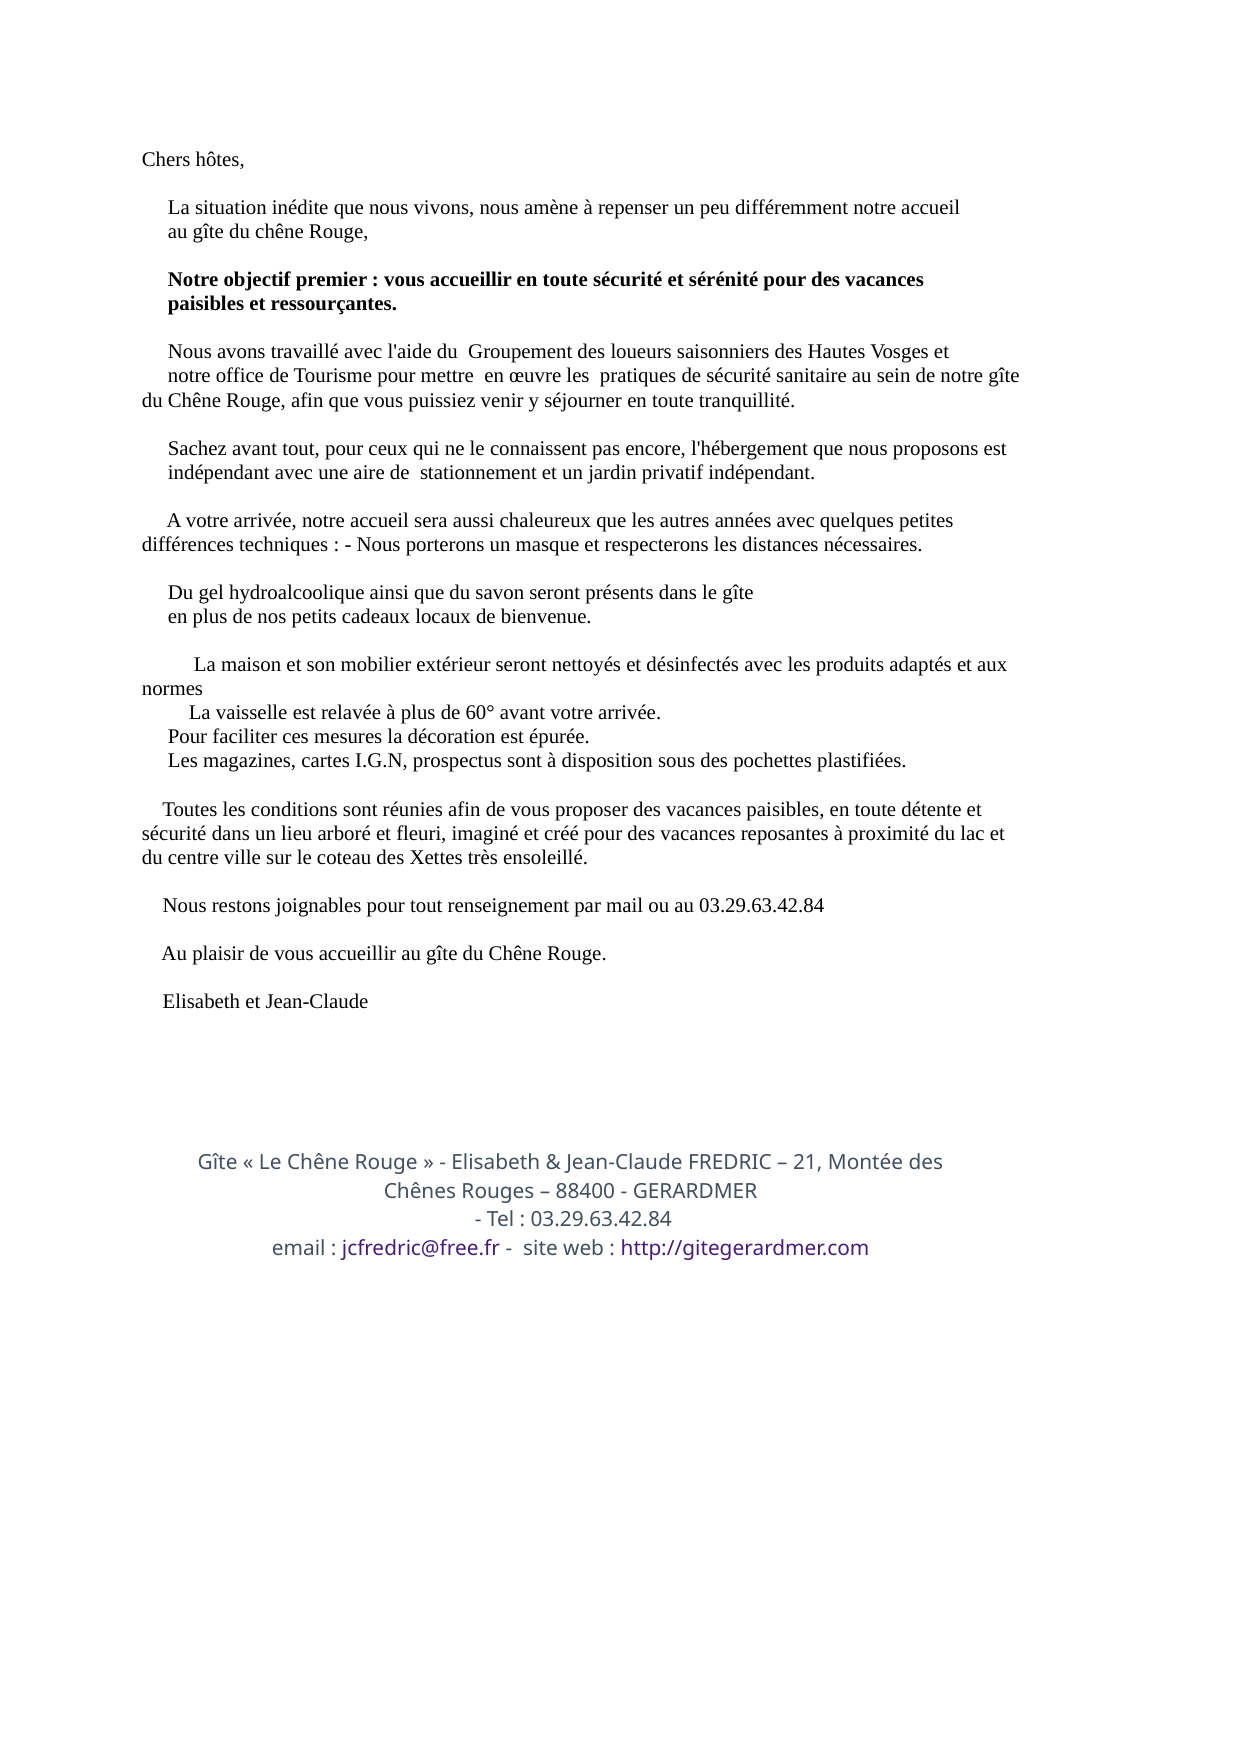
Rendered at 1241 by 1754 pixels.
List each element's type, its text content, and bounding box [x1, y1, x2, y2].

table_cell Gîte « Le Chêne Rouge » - Elisabeth & Jean-Claude FREDRIC – 21, Montée des Chênes Rouges – 88400 - GERARDMER - Tel : 03.29.63.42.84 email : jcfredric@free.fr - site web : http://gitegerardmer.com [118, 1148, 1023, 1261]
table_cell [118, 1119, 1023, 1147]
table_header Chers hôtes, La situation inédite que nous vivons, nous amène à repenser un peu différemment notre accueil au gîte du chêne Rouge, Notre objectif premier : vous accueillir en toute sécurité et sérénité pour des vacances paisibles et ressourçantes. Nous avons travaillé avec l'aide du Groupement des loueurs saisonniers des Hautes Vosges et notre office de Tourisme pour mettre en œuvre les pratiques de sécurité sanitaire au sein de notre gîte du Chêne Rouge, afin que vous puissiez venir y séjourner en toute tranquillité. Sachez avant tout, pour ceux qui ne le connaissent pas encore, l'hébergement que nous proposons est indépendant avec une aire de stationnement et un jardin privatif indépendant. A votre arrivée, notre accueil sera aussi chaleureux que les autres années avec quelques petites différences techniques : - Nous porterons un masque et respecterons les distances nécessaires. Du gel hydroalcoolique ainsi que du savon seront présents dans le gîte en plus de nos petits cadeaux locaux de bienvenue. La maison et son mobilier extérieur seront nettoyés et désinfectés avec les produits adaptés et aux normes La vaisselle est relavée à plus de 60° avant votre arrivée. Pour faciliter ces mesures la décoration est épurée. Les magazines, cartes I.G.N, prospectus sont à disposition sous des pochettes plastifiées. Toutes les conditions sont réunies afin de vous proposer des vacances paisibles, en toute détente et sécurité dans un lieu arboré et fleuri, imaginé et créé pour des vacances reposantes à proximité du lac et du centre ville sur le coteau des Xettes très ensoleillé. Nous restons joignables pour tout renseignement par mail ou au 03.29.63.42.84 Au plaisir de vous accueillir au gîte du Chêne Rouge. Elisabeth et Jean-Claude [118, 147, 1023, 1119]
